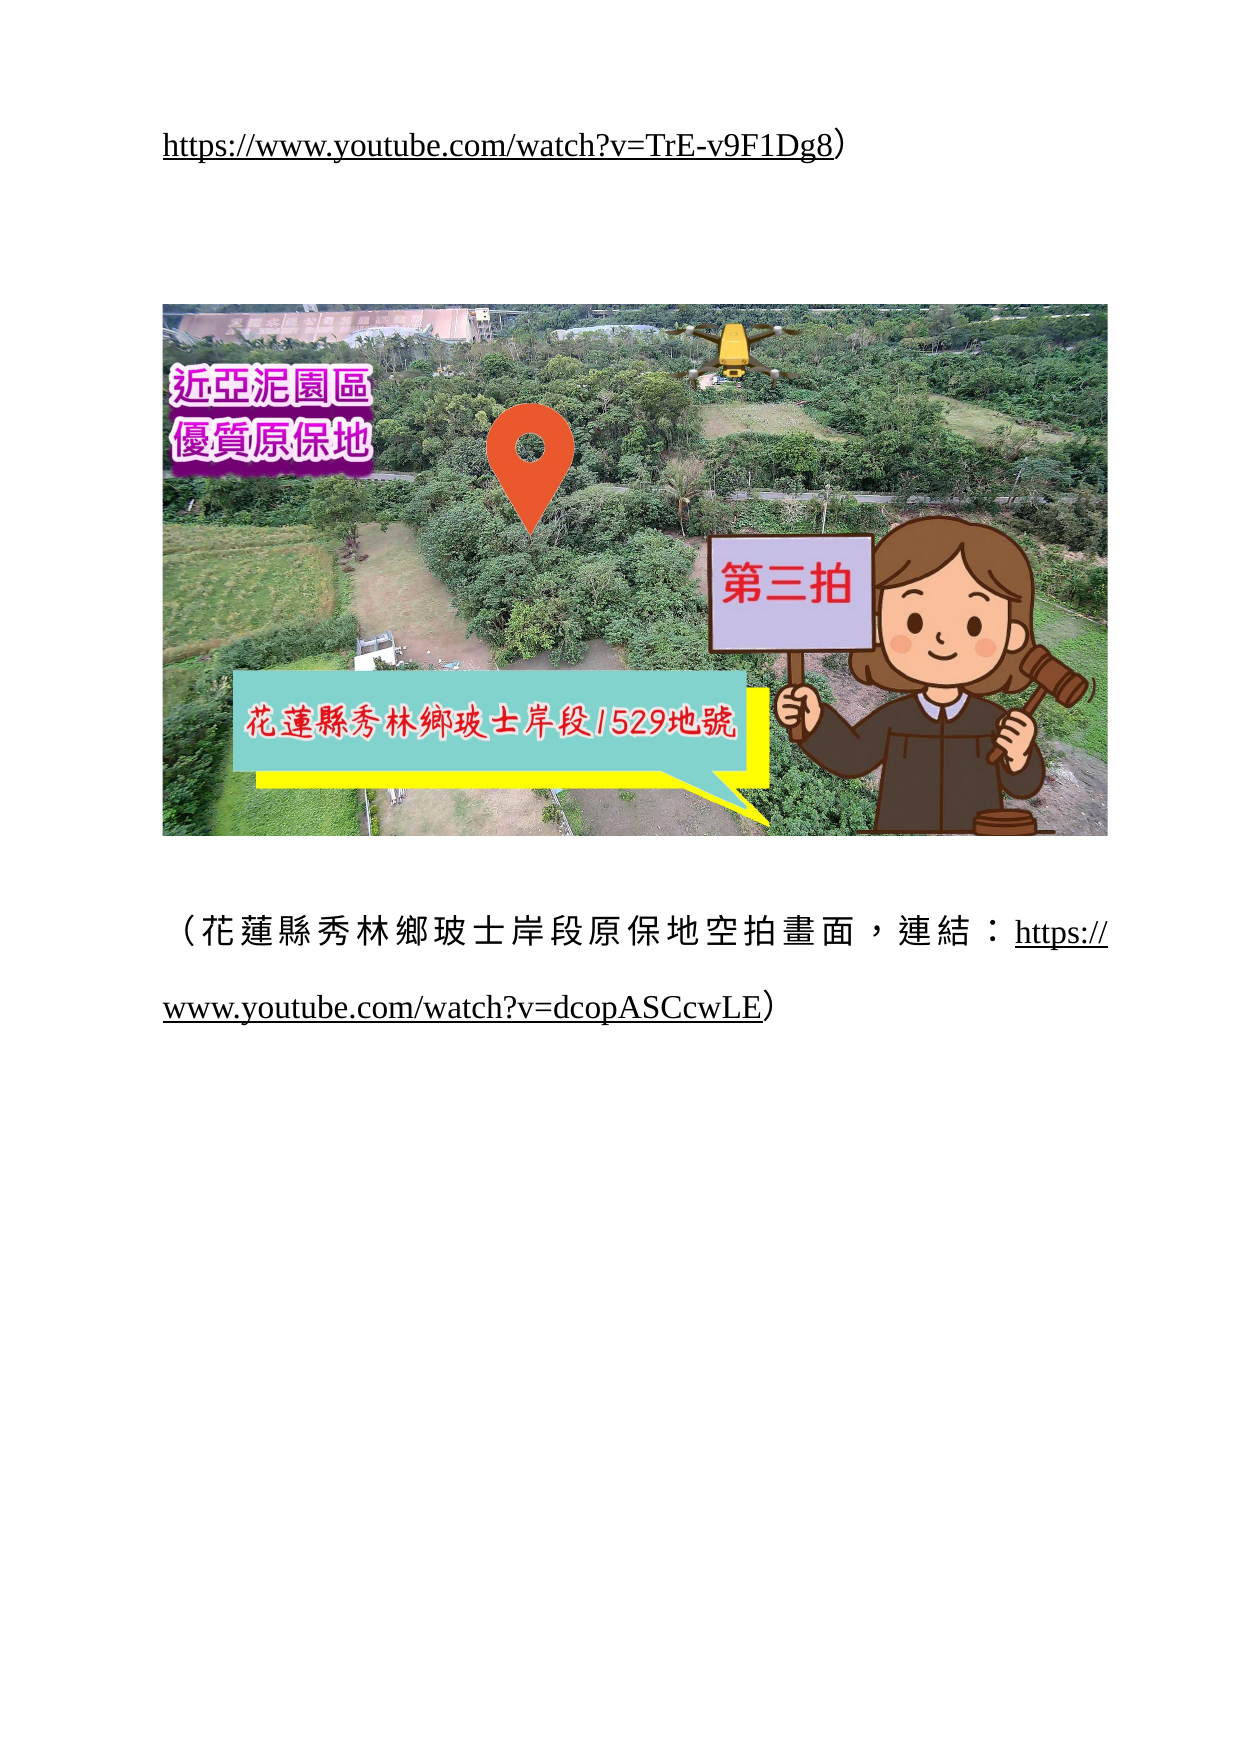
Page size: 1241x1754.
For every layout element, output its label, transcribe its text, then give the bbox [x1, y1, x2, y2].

text https://www.youtube.com/watch?v=TrE-v9F1Dg8） [162, 104, 1107, 179]
picture [162, 304, 1108, 836]
text （花蓮縣秀林鄉玻士岸段原保地空拍畫面，連結：https://www.youtube.com/watch?v=dcopASCcwLE） [162, 892, 1107, 1042]
